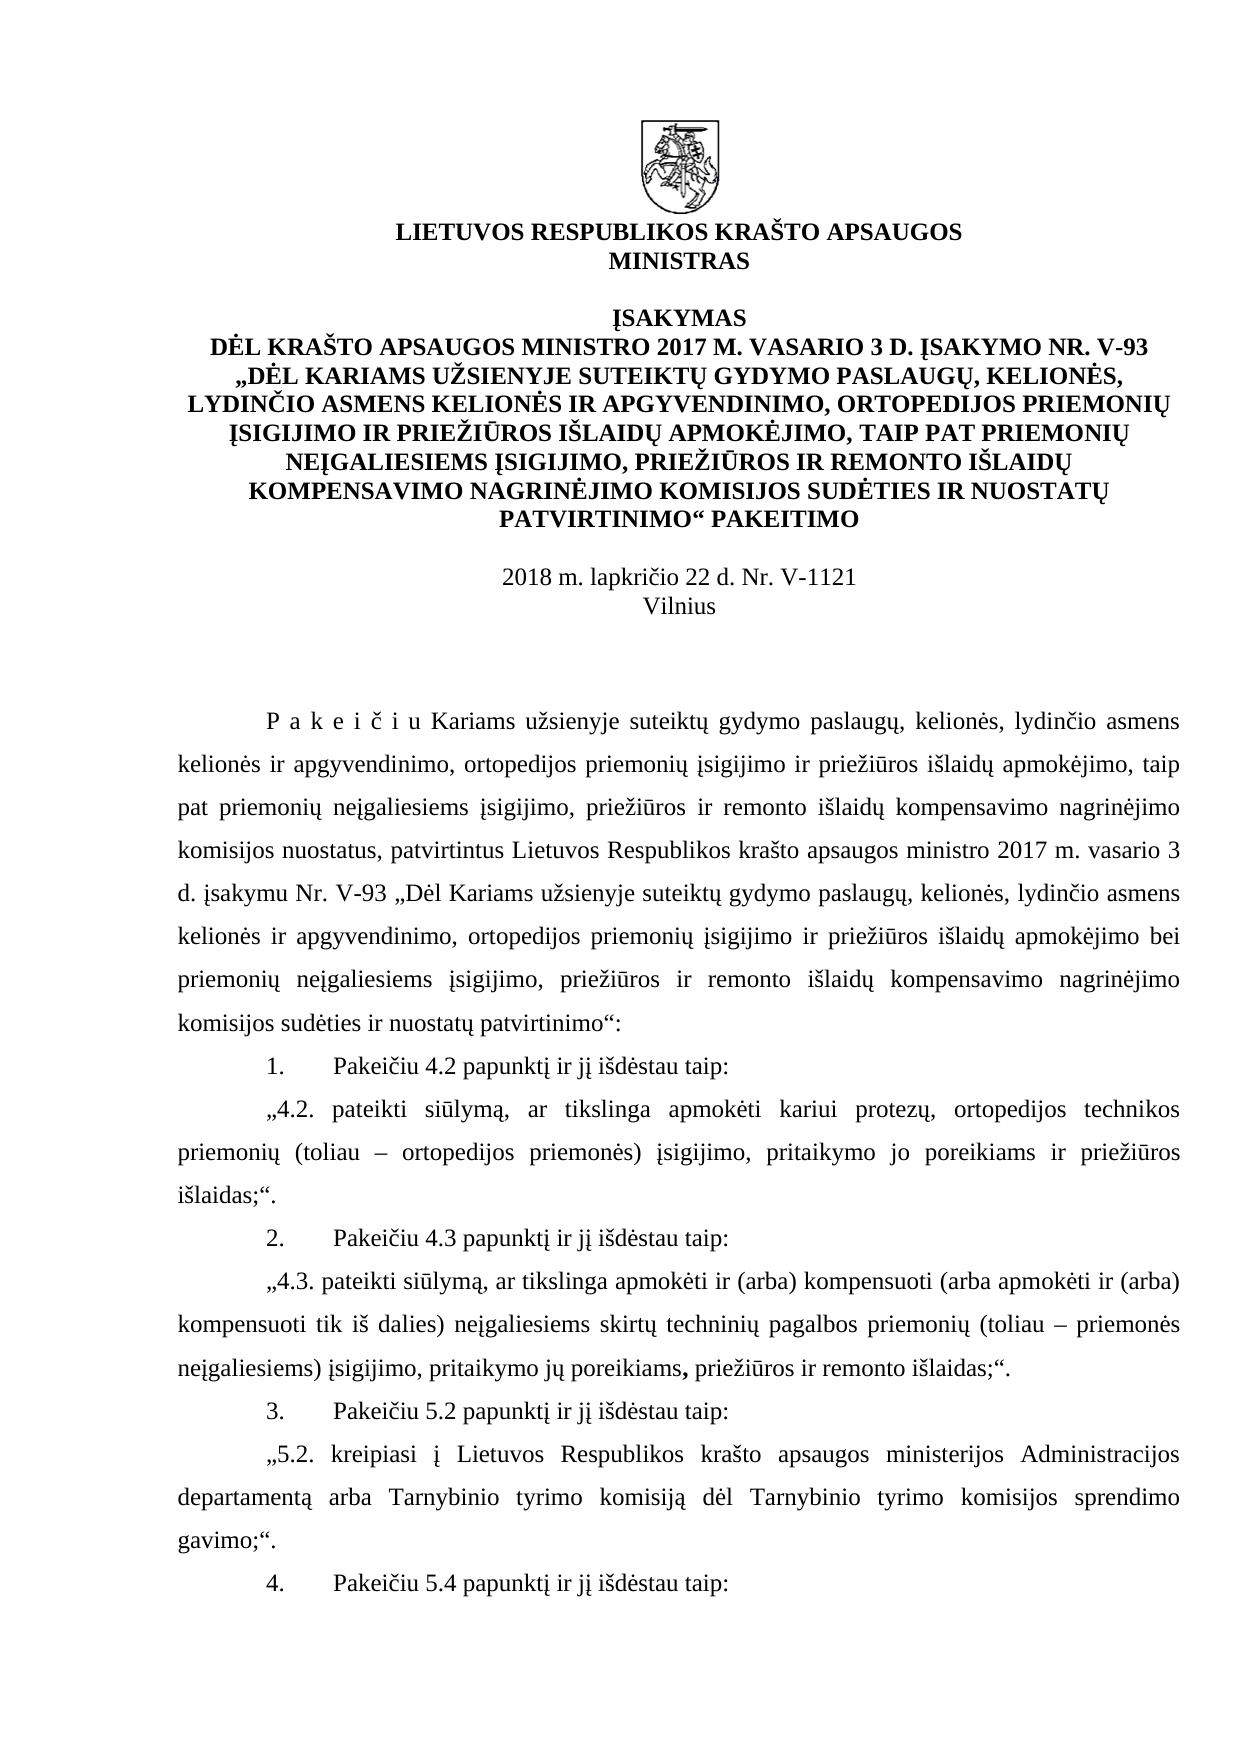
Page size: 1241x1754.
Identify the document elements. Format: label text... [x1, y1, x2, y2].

text Vilnius [177, 591, 1181, 619]
text 2. Pakeičiu 4.3 papunktį ir jį išdėstau taip: [266, 1223, 1181, 1252]
text DĖL KRAŠTO APSAUGOS MINISTRO 2017 M. VASARIO 3 D. ĮSAKYMO NR. V-93 „DĖL KARIAMS UŽSIENYJE SUTEIKTŲ GYDYMO PASLAUGŲ, KELIONĖS, LYDINČIO ASMENS KELIONĖS IR APGYVENDINIMO, ORTOPEDIJOS PRIEMONIŲ ĮSIGIJIMO IR PRIEŽIŪROS IŠLAIDŲ APMOKĖJIMO, TAIP PAT PRIEMONIŲ NEĮGALIESIEMS ĮSIGIJIMO, PRIEŽIŪROS IR REMONTO IŠLAIDŲ KOMPENSAVIMO NAGRINĖJIMO KOMISIJOS SUDĖTIES IR NUOSTATŲ PATVIRTINIMO“ PAKEITIMO [177, 332, 1181, 533]
text „5.2. kreipiasi į Lietuvos Respublikos krašto apsaugos ministerijos Administracijos departamentą arba Tarnybinio tyrimo komisiją dėl Tarnybinio tyrimo komisijos sprendimo gavimo;“. [177, 1439, 1181, 1554]
text 3. Pakeičiu 5.2 papunktį ir jį išdėstau taip: [266, 1396, 1181, 1424]
text 2018 m. lapkričio 22 d. Nr. V-1121 [177, 562, 1181, 591]
text „4.3. pateikti siūlymą, ar tikslinga apmokėti ir (arba) kompensuoti (arba apmokėti ir (arba) kompensuoti tik iš dalies) neįgaliesiems skirtų techninių pagalbos priemonių (toliau – priemonės neįgaliesiems) įsigijimo, pritaikymo jų poreikiams, priežiūros ir remonto išlaidas;“. [177, 1266, 1181, 1381]
text MINISTRAS [177, 246, 1181, 274]
text 1. Pakeičiu 4.2 papunktį ir jį išdėstau taip: [266, 1051, 1181, 1079]
text „4.2. pateikti siūlymą, ar tikslinga apmokėti kariui protezų, ortopedijos technikos priemonių (toliau – ortopedijos priemonės) įsigijimo, pritaikymo jo poreikiams ir priežiūros išlaidas;“. [177, 1094, 1181, 1209]
text LIETUVOS RESPUBLIKOS KRAŠTO APSAUGOS [177, 217, 1181, 246]
text 4. Pakeičiu 5.4 papunktį ir jį išdėstau taip: [266, 1568, 1181, 1597]
text P a k e i č i u Kariams užsienyje suteiktų gydymo paslaugų, kelionės, lydinčio asmens kelionės ir apgyvendinimo, ortopedijos priemonių įsigijimo ir priežiūros išlaidų apmokėjimo, taip pat priemonių neįgaliesiems įsigijimo, priežiūros ir remonto išlaidų kompensavimo nagrinėjimo komisijos nuostatus, patvirtintus Lietuvos Respublikos krašto apsaugos ministro 2017 m. vasario 3 d. įsakymu Nr. V-93 „Dėl Kariams užsienyje suteiktų gydymo paslaugų, kelionės, lydinčio asmens kelionės ir apgyvendinimo, ortopedijos priemonių įsigijimo ir priežiūros išlaidų apmokėjimo bei priemonių neįgaliesiems įsigijimo, priežiūros ir remonto išlaidų kompensavimo nagrinėjimo komisijos sudėties ir nuostatų patvirtinimo“: [177, 706, 1181, 1036]
text ĮSAKYMAS [177, 303, 1181, 332]
